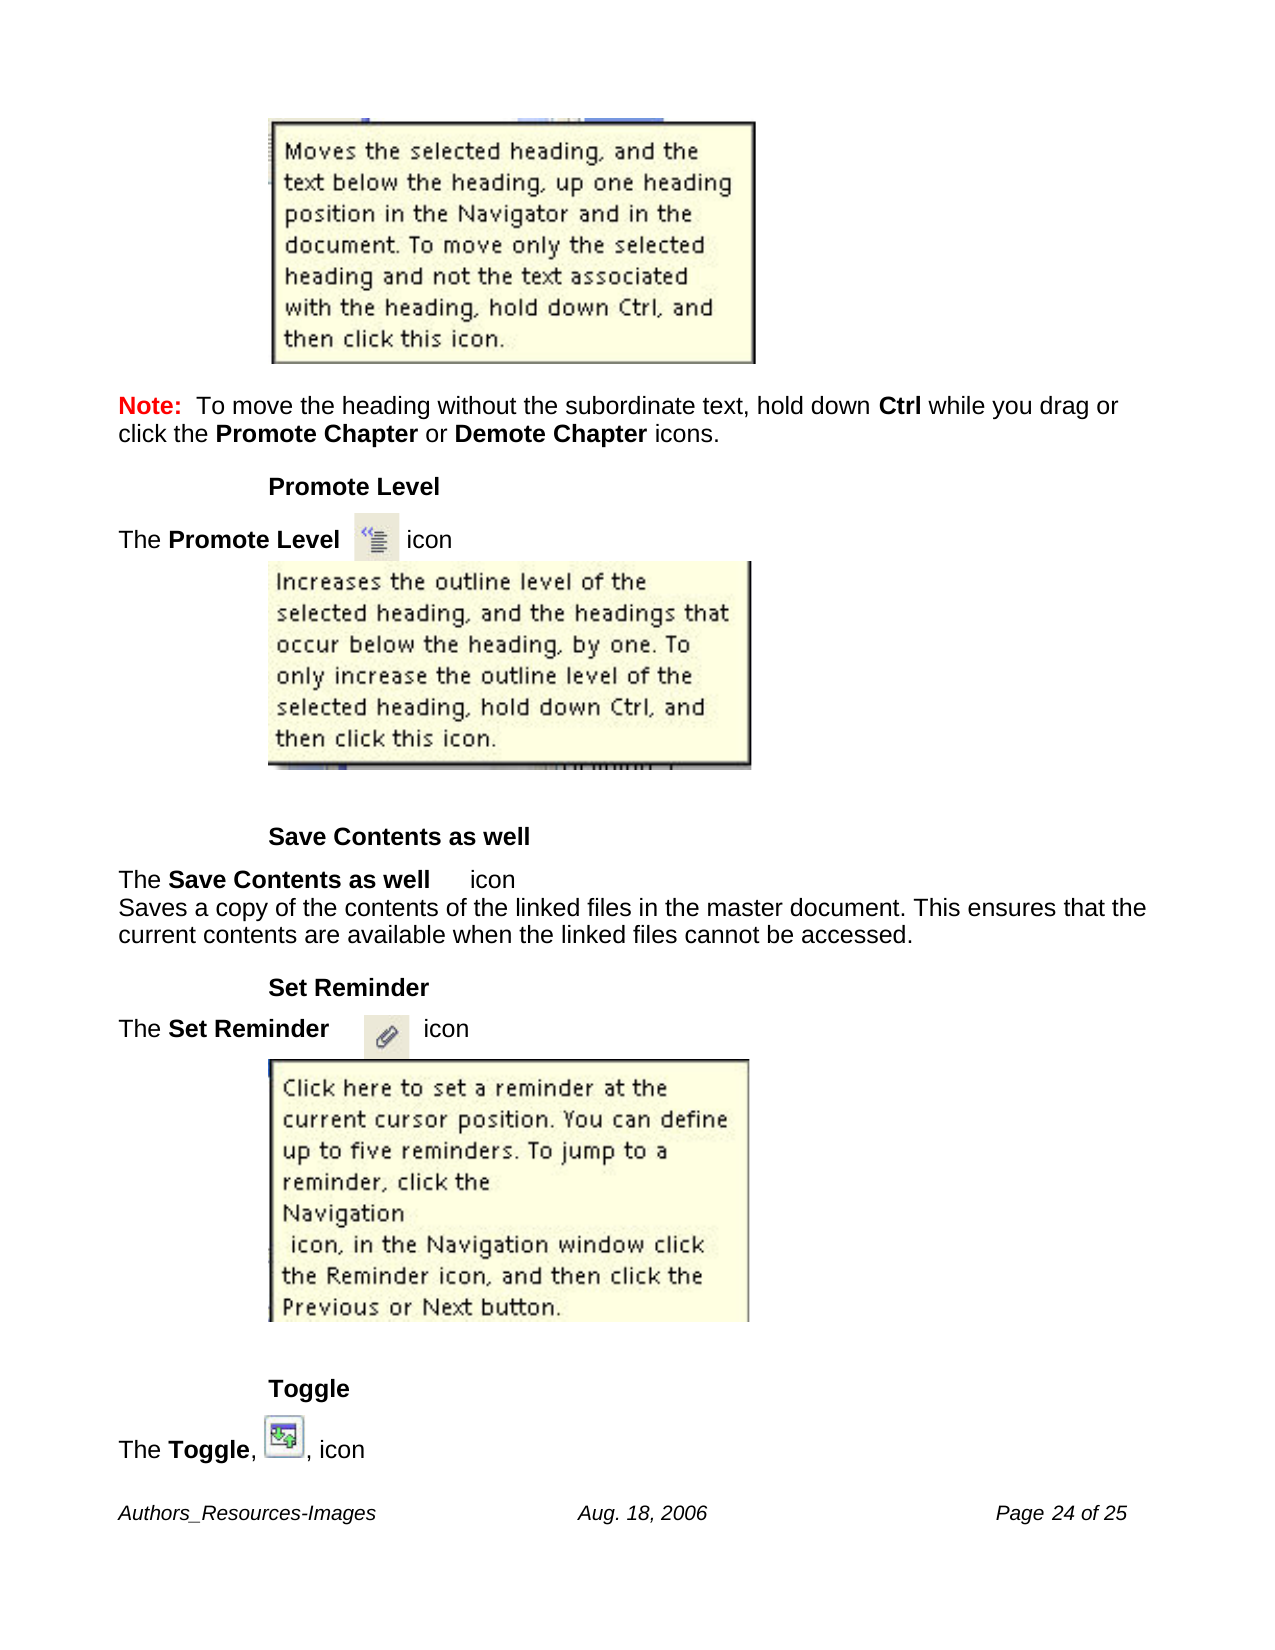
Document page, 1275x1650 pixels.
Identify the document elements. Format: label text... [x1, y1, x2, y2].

picture [268, 118, 756, 364]
text Saves a copy of the contents of the linked files in the master document. This ensures that the current contents are available when the linked files cannot be accessed. [118, 893, 1157, 949]
text icon [410, 1015, 1157, 1059]
text The Toggle, , icon [118, 1415, 1157, 1464]
text Note: To move the heading without the subordinate text, hold down Ctrl while you drag or click the Promote Chapter or Demote Chapter icons. [118, 392, 1157, 448]
text The Save Contents as well icon [118, 863, 1157, 893]
subtitle Toggle [268, 1374, 1157, 1402]
text The Set Reminder [118, 1015, 364, 1059]
subtitle Save Contents as well [268, 823, 1157, 851]
text The Promote Level [118, 513, 354, 561]
text icon [400, 513, 1157, 561]
subtitle Promote Level [268, 473, 1157, 501]
picture [268, 513, 752, 770]
picture [268, 1015, 750, 1322]
subtitle Set Reminder [268, 974, 1157, 1002]
picture [263, 1415, 306, 1458]
